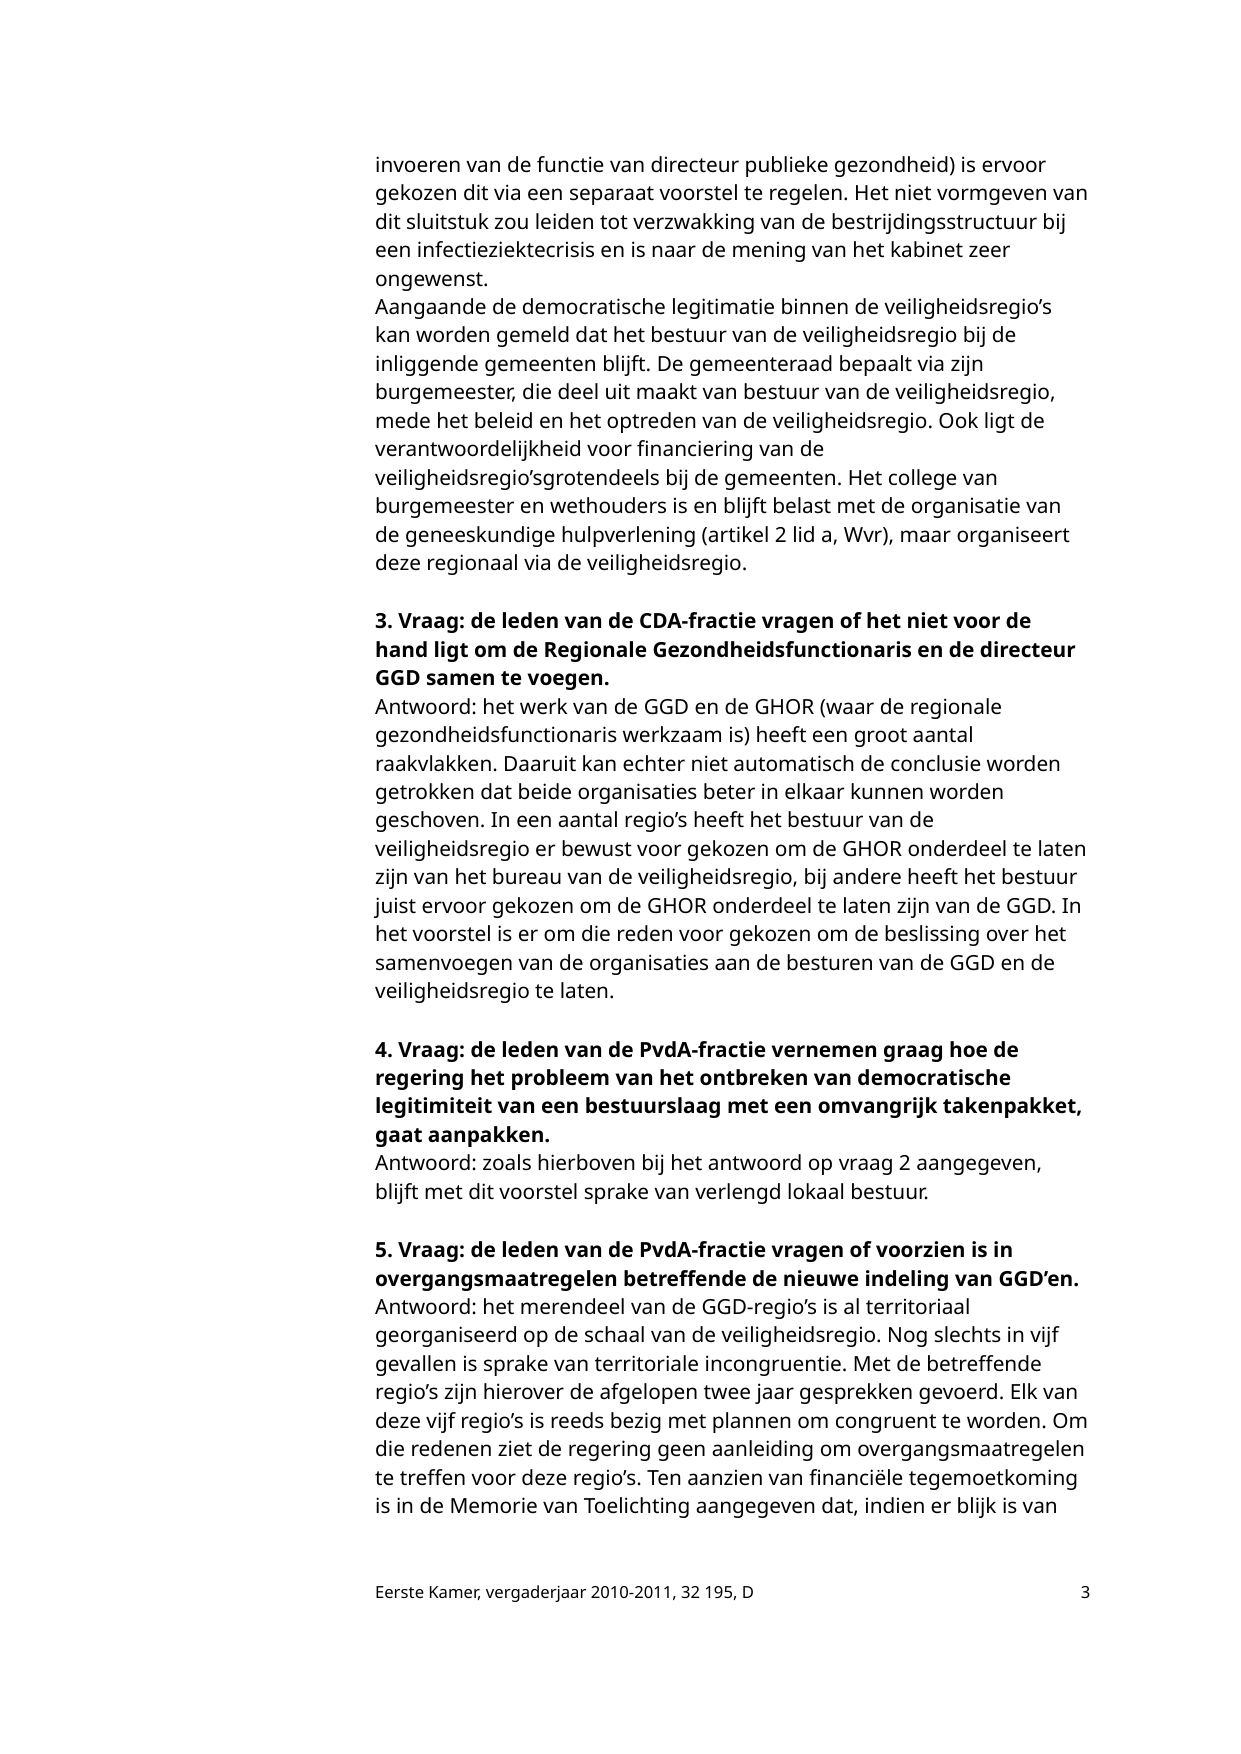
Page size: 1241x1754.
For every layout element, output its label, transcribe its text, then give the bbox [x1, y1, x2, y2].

text 3. Vraag: de leden van de CDA-fractie vragen of het niet voor de hand ligt om de Regionale Gezondheidsfunctionaris en de directeur GGD samen te voegen. [375, 607, 1090, 692]
text invoeren van de functie van directeur publieke gezondheid) is ervoor gekozen dit via een separaat voorstel te regelen. Het niet vormgeven van dit sluitstuk zou leiden tot verzwakking van de bestrijdingsstructuur bij een infectieziektecrisis en is naar de mening van het kabinet zeer ongewenst. [375, 150, 1090, 292]
text Antwoord: het werk van de GGD en de GHOR (waar de regionale gezondheidsfunctionaris werkzaam is) heeft een groot aantal raakvlakken. Daaruit kan echter niet automatisch de conclusie worden getrokken dat beide organisaties beter in elkaar kunnen worden geschoven. In een aantal regio’s heeft het bestuur van de veiligheidsregio er bewust voor gekozen om de GHOR onderdeel te laten zijn van het bureau van de veiligheidsregio, bij andere heeft het bestuur juist ervoor gekozen om de GHOR onderdeel te laten zijn van de GGD. In het voorstel is er om die reden voor gekozen om de beslissing over het samenvoegen van de organisaties aan de besturen van de GGD en de veiligheidsregio te laten. [375, 692, 1090, 1005]
text Aangaande de democratische legitimatie binnen de veiligheidsregio’s kan worden gemeld dat het bestuur van de veiligheidsregio bij de inliggende gemeenten blijft. De gemeenteraad bepaalt via zijn burgemeester, die deel uit maakt van bestuur van de veiligheidsregio, mede het beleid en het optreden van de veiligheidsregio. Ook ligt de verantwoordelijkheid voor financiering van de veiligheidsregio’sgrotendeels bij de gemeenten. Het college van burgemeester en wethouders is en blijft belast met de organisatie van de geneeskundige hulpverlening (artikel 2 lid a, Wvr), maar organiseert deze regionaal via de veiligheidsregio. [375, 292, 1090, 577]
text 4. Vraag: de leden van de PvdA-fractie vernemen graag hoe de regering het probleem van het ontbreken van democratische legitimiteit van een bestuurslaag met een omvangrijk takenpakket, gaat aanpakken. [375, 1035, 1090, 1148]
text 5. Vraag: de leden van de PvdA-fractie vragen of voorzien is in overgangsmaatregelen betreffende de nieuwe indeling van GGD’en. [375, 1235, 1090, 1292]
text Antwoord: het merendeel van de GGD-regio’s is al territoriaal georganiseerd op de schaal van de veiligheidsregio. Nog slechts in vijf gevallen is sprake van territoriale incongruentie. Met de betreffende regio’s zijn hierover de afgelopen twee jaar gesprekken gevoerd. Elk van deze vijf regio’s is reeds bezig met plannen om congruent te worden. Om die redenen ziet de regering geen aanleiding om overgangsmaatregelen te treffen voor deze regio’s. Ten aanzien van financiële tegemoetkoming is in de Memorie van Toelichting aangegeven dat, indien er blijk is van [375, 1292, 1090, 1520]
text Antwoord: zoals hierboven bij het antwoord op vraag 2 aangegeven, blijft met dit voorstel sprake van verlengd lokaal bestuur. [375, 1148, 1090, 1205]
